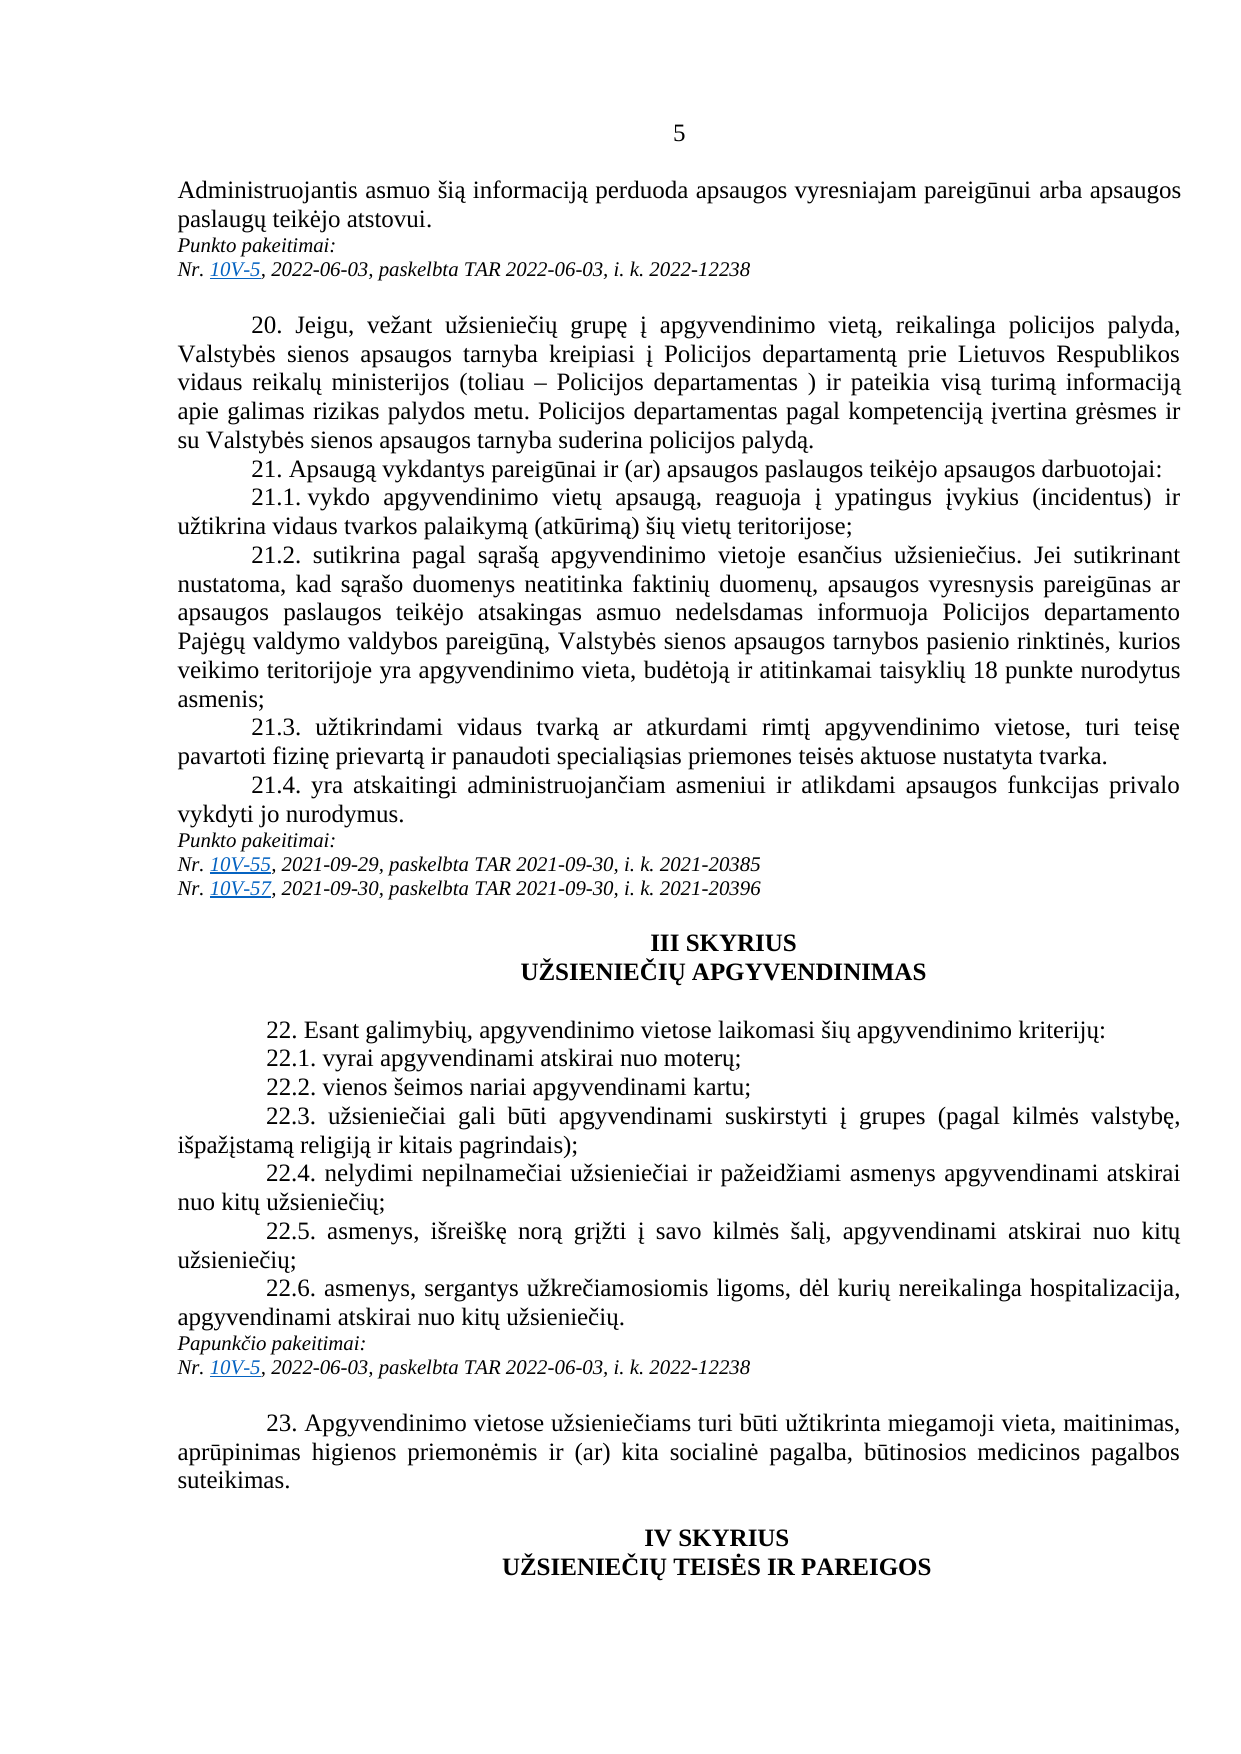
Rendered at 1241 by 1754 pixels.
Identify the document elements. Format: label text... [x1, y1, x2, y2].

text Nr. 10V-5, 2022-06-03, paskelbta TAR 2022-06-03, i. k. 2022-12238 [177, 1355, 1181, 1379]
text Punkto pakeitimai: [177, 233, 1181, 257]
text 22.6. asmenys, sergantys užkrečiamosiomis ligoms, dėl kurių nereikalinga hospitalizacija, apgyvendinami atskirai nuo kitų užsieniečių. [177, 1273, 1181, 1331]
text Administruojantis asmuo šią informaciją perduoda apsaugos vyresniajam pareigūnui arba apsaugos paslaugų teikėjo atstovui. [177, 176, 1181, 233]
text 22. Esant galimybių, apgyvendinimo vietose laikomasi šių apgyvendinimo kriterijų: [266, 1015, 1181, 1043]
text Nr. 10V-55, 2021-09-29, paskelbta TAR 2021-09-30, i. k. 2021-20385 [177, 852, 1181, 876]
text Nr. 10V-5, 2022-06-03, paskelbta TAR 2022-06-03, i. k. 2022-12238 [177, 257, 1181, 281]
text 22.5. asmenys, išreiškę norą grįžti į savo kilmės šalį, apgyvendinami atskirai nuo kitų užsieniečių; [177, 1216, 1181, 1273]
text 22.3. užsieniečiai gali būti apgyvendinami suskirstyti į grupes (pagal kilmės valstybę, išpažįstamą religiją ir kitais pagrindais); [177, 1101, 1181, 1158]
text Papunkčio pakeitimai: [177, 1331, 1181, 1355]
text III SKYRIUS [177, 928, 1181, 957]
text 22.1. vyrai apgyvendinami atskirai nuo moterų; [266, 1043, 1181, 1072]
text 21.2. sutikrina pagal sąrašą apgyvendinimo vietoje esančius užsieniečius. Jei sutikrinant nustatoma, kad sąrašo duomenys neatitinka faktinių duomenų, apsaugos vyresnysis pareigūnas ar apsaugos paslaugos teikėjo atsakingas asmuo nedelsdamas informuoja Policijos departamento Pajėgų valdymo valdybos pareigūną, Valstybės sienos apsaugos tarnybos pasienio rinktinės, kurios veikimo teritorijoje yra apgyvendinimo vieta, budėtoją ir atitinkamai taisyklių 18 punkte nurodytus asmenis; [177, 540, 1181, 712]
text 21.1. vykdo apgyvendinimo vietų apsaugą, reaguoja į ypatingus įvykius (incidentus) ir užtikrina vidaus tvarkos palaikymą (atkūrimą) šių vietų teritorijose; [177, 482, 1181, 540]
text 22.2. vienos šeimos nariai apgyvendinami kartu; [266, 1072, 1181, 1101]
text 21.3. užtikrindami vidaus tvarką ar atkurdami rimtį apgyvendinimo vietose, turi teisę pavartoti fizinę prievartą ir panaudoti specialiąsias priemones teisės aktuose nustatyta tvarka. [177, 712, 1181, 770]
text 23. Apgyvendinimo vietose užsieniečiams turi būti užtikrinta miegamoji vieta, maitinimas, aprūpinimas higienos priemonėmis ir (ar) kita socialinė pagalba, būtinosios medicinos pagalbos suteikimas. [177, 1408, 1181, 1494]
text UŽSIENIEČIŲ APGYVENDINIMAS [177, 957, 1181, 986]
text 20. Jeigu, vežant užsieniečių grupę į apgyvendinimo vietą, reikalinga policijos palyda, Valstybės sienos apsaugos tarnyba kreipiasi į Policijos departamentą prie Lietuvos Respublikos vidaus reikalų ministerijos (toliau – Policijos departamentas ) ir pateikia visą turimą informaciją apie galimas rizikas palydos metu. Policijos departamentas pagal kompetenciją įvertina grėsmes ir su Valstybės sienos apsaugos tarnyba suderina policijos palydą. [177, 310, 1181, 454]
text Punkto pakeitimai: [177, 827, 1181, 852]
text 21. Apsaugą vykdantys pareigūnai ir (ar) apsaugos paslaugos teikėjo apsaugos darbuotojai: [177, 454, 1181, 482]
text Nr. 10V-57, 2021-09-30, paskelbta TAR 2021-09-30, i. k. 2021-20396 [177, 876, 1181, 900]
text 21.4. yra atskaitingi administruojančiam asmeniui ir atlikdami apsaugos funkcijas privalo vykdyti jo nurodymus. [177, 770, 1181, 827]
text UŽSIENIEČIŲ TEISĖS IR PAREIGOS [177, 1552, 1181, 1580]
text 22.4. nelydimi nepilnamečiai užsieniečiai ir pažeidžiami asmenys apgyvendinami atskirai nuo kitų užsieniečių; [177, 1158, 1181, 1216]
text IV SKYRIUS [177, 1523, 1181, 1552]
